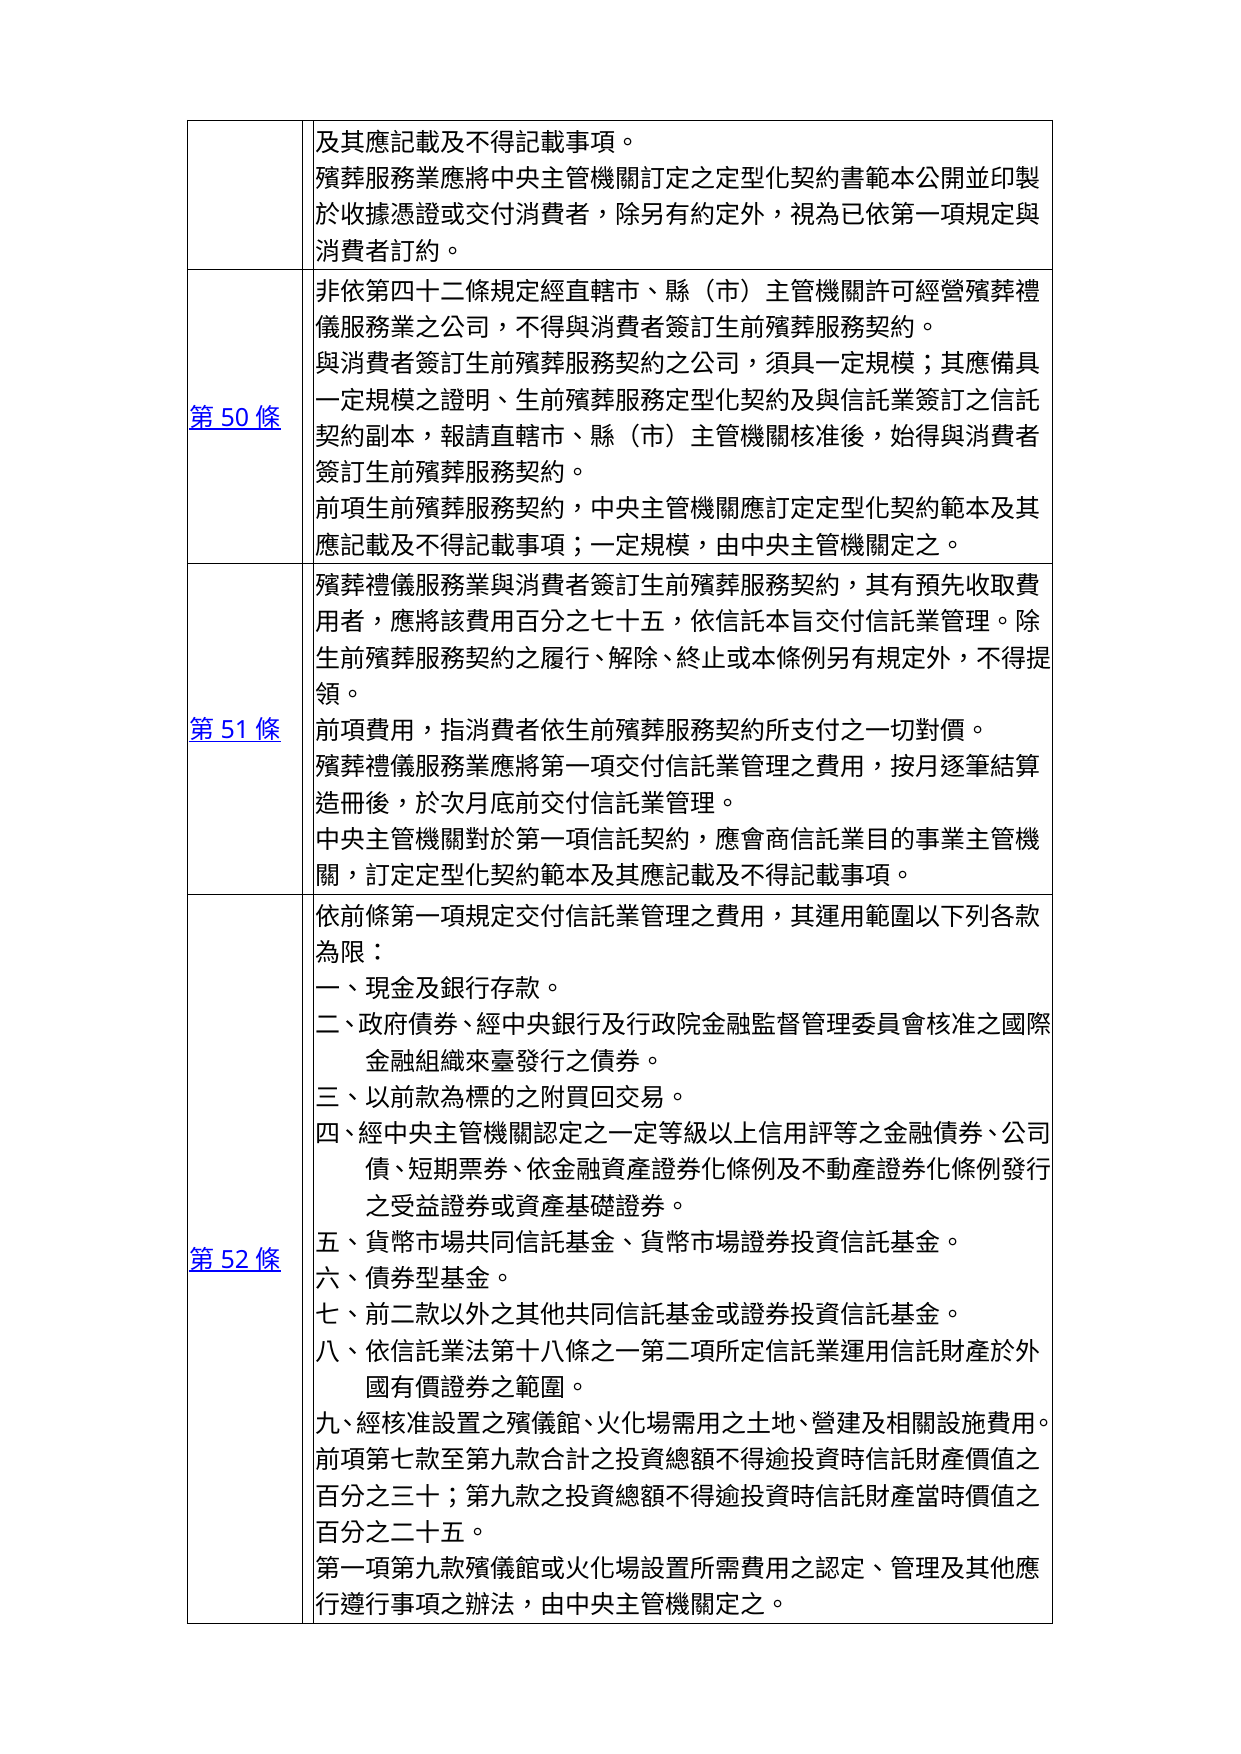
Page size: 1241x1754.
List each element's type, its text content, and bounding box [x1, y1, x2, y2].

table_cell 殯葬禮儀服務業與消費者簽訂生前殯葬服務契約，其有預先收取費用者，應將該費用百分之七十五，依信託本旨交付信託業管理。除生前殯葬服務契約之履行、解除、終止或本條例另有規定外，不得提領。 前項費用，指消費者依生前殯葬服務契約所支付之一切對價。 殯葬禮儀服務業應將第一項交付信託業管理之費用，按月逐筆結算造冊後，於次月底前交付信託業管理。 中央主管機關對於第一項信託契約，應會商信託業目的事業主管機關，訂定定型化契約範本及其應記載及不得記載事項。 [314, 564, 1052, 893]
table_cell 依前條第一項規定交付信託業管理之費用，其運用範圍以下列各款為限： 一、現金及銀行存款。 二、政府債券、經中央銀行及行政院金融監督管理委員會核准之國際金融組織來臺發行之債券。 三、以前款為標的之附買回交易。 四、經中央主管機關認定之一定等級以上信用評等之金融債券、公司債、短期票券、依金融資產證券化條例及不動產證券化條例發行之受益證券或資產基礎證券。 五、貨幣市場共同信託基金、貨幣市場證券投資信託基金。 六、債券型基金。 七、前二款以外之其他共同信託基金或證券投資信託基金。 八、依信託業法第十八條之一第二項所定信託業運用信託財產於外國有價證券之範圍。 九、經核准設置之殯儀館、火化場需用之土地、營建及相關設施費用。 前項第七款至第九款合計之投資總額不得逾投資時信託財產價值之百分之三十；第九款之投資總額不得逾投資時信託財產當時價值之百分之二十五。 第一項第九款殯儀館或火化場設置所需費用之認定、管理及其他應行遵行事項之辦法，由中央主管機關定之。 [314, 895, 1052, 1623]
table_cell [303, 895, 313, 1623]
table_cell 非依第四十二條規定經直轄市、縣（市）主管機關許可經營殯葬禮儀服務業之公司，不得與消費者簽訂生前殯葬服務契約。 與消費者簽訂生前殯葬服務契約之公司，須具一定規模；其應備具一定規模之證明、生前殯葬服務定型化契約及與信託業簽訂之信託契約副本，報請直轄市、縣（市）主管機關核准後，始得與消費者簽訂生前殯葬服務契約。 前項生前殯葬服務契約，中央主管機關應訂定定型化契約範本及其應記載及不得記載事項；一定規模，由中央主管機關定之。 [314, 270, 1052, 563]
table_cell [303, 270, 313, 563]
table_cell [303, 564, 313, 893]
table_cell 第 50 條 [188, 270, 302, 563]
table_cell 第 52 條 [188, 895, 302, 1623]
table_cell [188, 121, 302, 269]
table_cell [110, 118, 1131, 1625]
table_cell 第 51 條 [188, 564, 302, 893]
table_cell [303, 121, 313, 269]
table_cell 及其應記載及不得記載事項。 殯葬服務業應將中央主管機關訂定之定型化契約書範本公開並印製於收據憑證或交付消費者，除另有約定外，視為已依第一項規定與消費者訂約。 [314, 121, 1052, 269]
